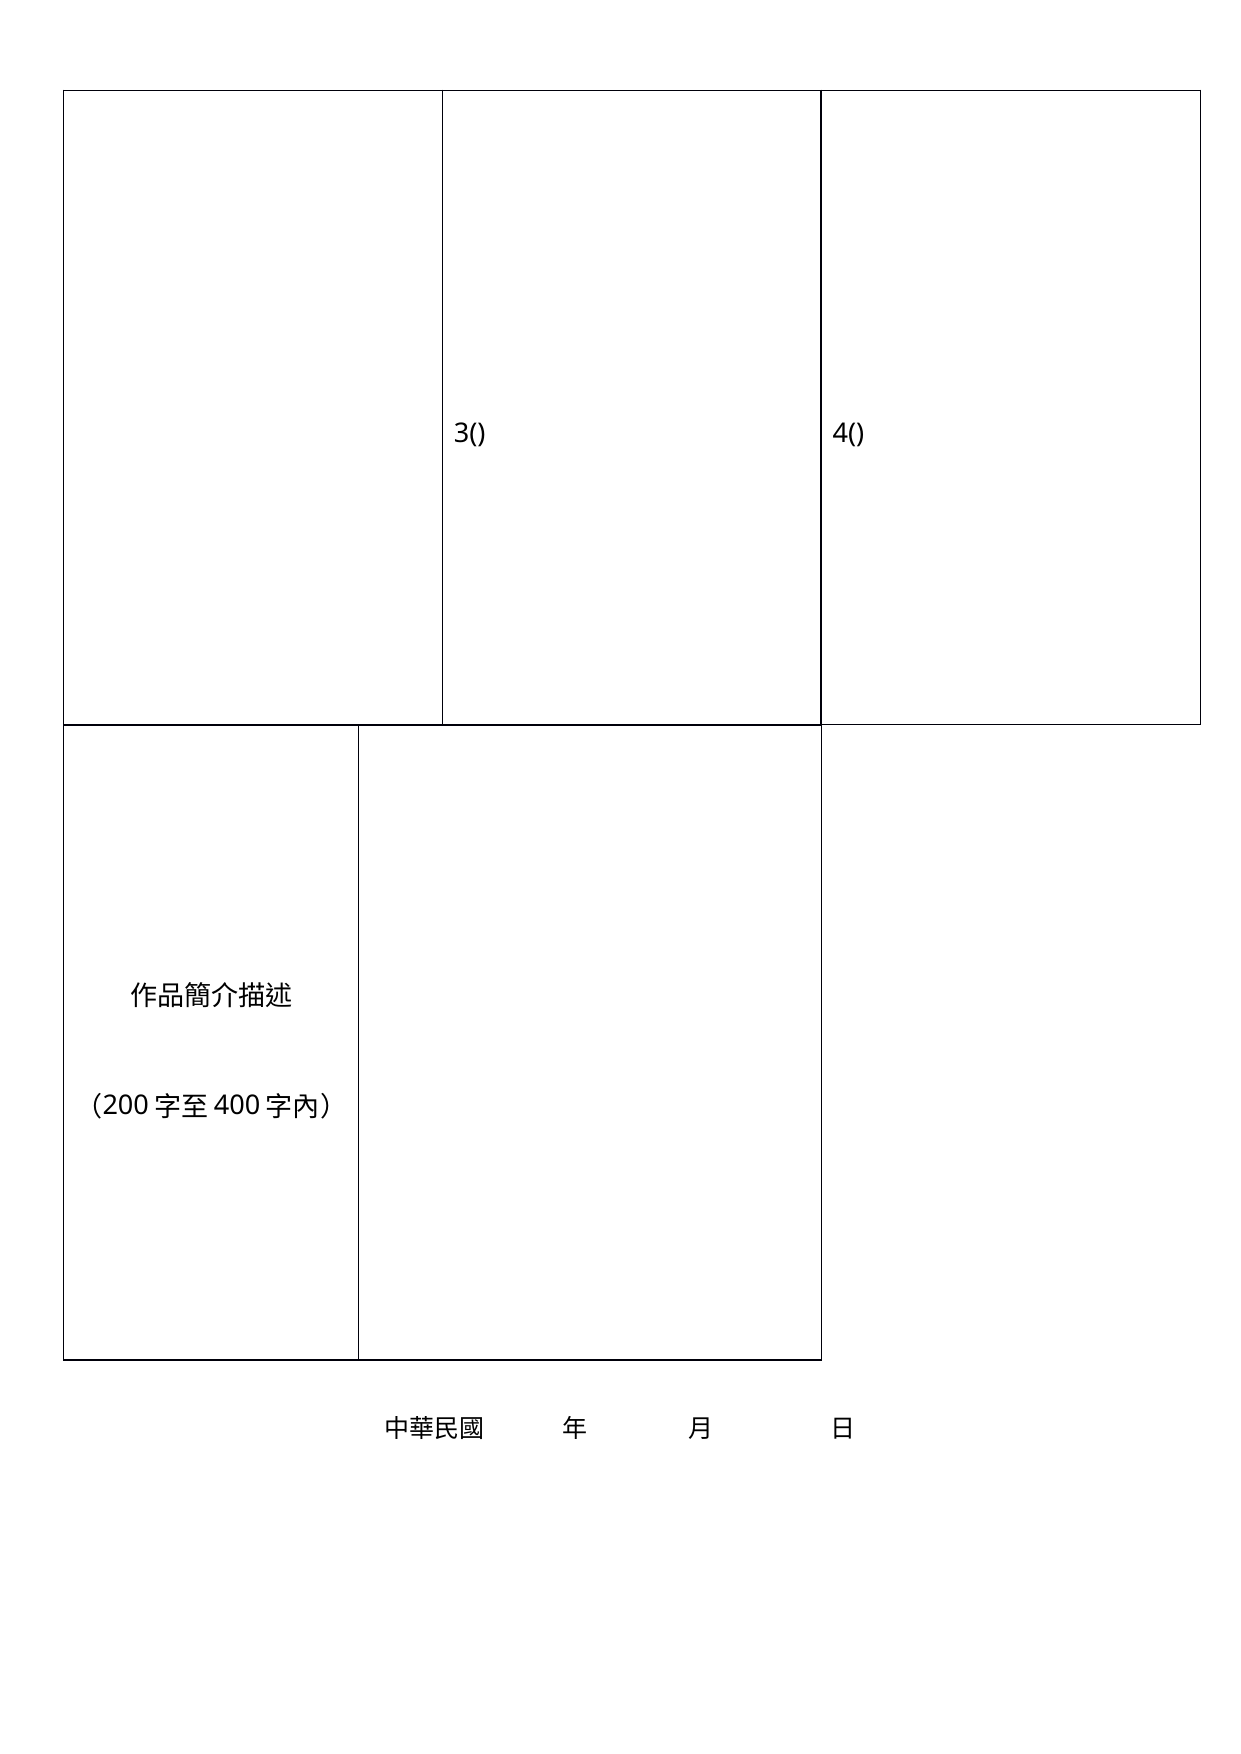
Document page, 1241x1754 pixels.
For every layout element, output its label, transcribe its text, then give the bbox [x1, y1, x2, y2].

table_cell [64, 91, 442, 724]
table_cell [822, 725, 1200, 1359]
table_cell 4() [822, 91, 1200, 724]
table_cell 作品簡介描述 （200字至400字內） [64, 726, 358, 1359]
table_cell 3() [443, 91, 820, 724]
table_cell [359, 726, 821, 1359]
text 中華民國 年 月 日 [75, 1402, 1165, 1439]
